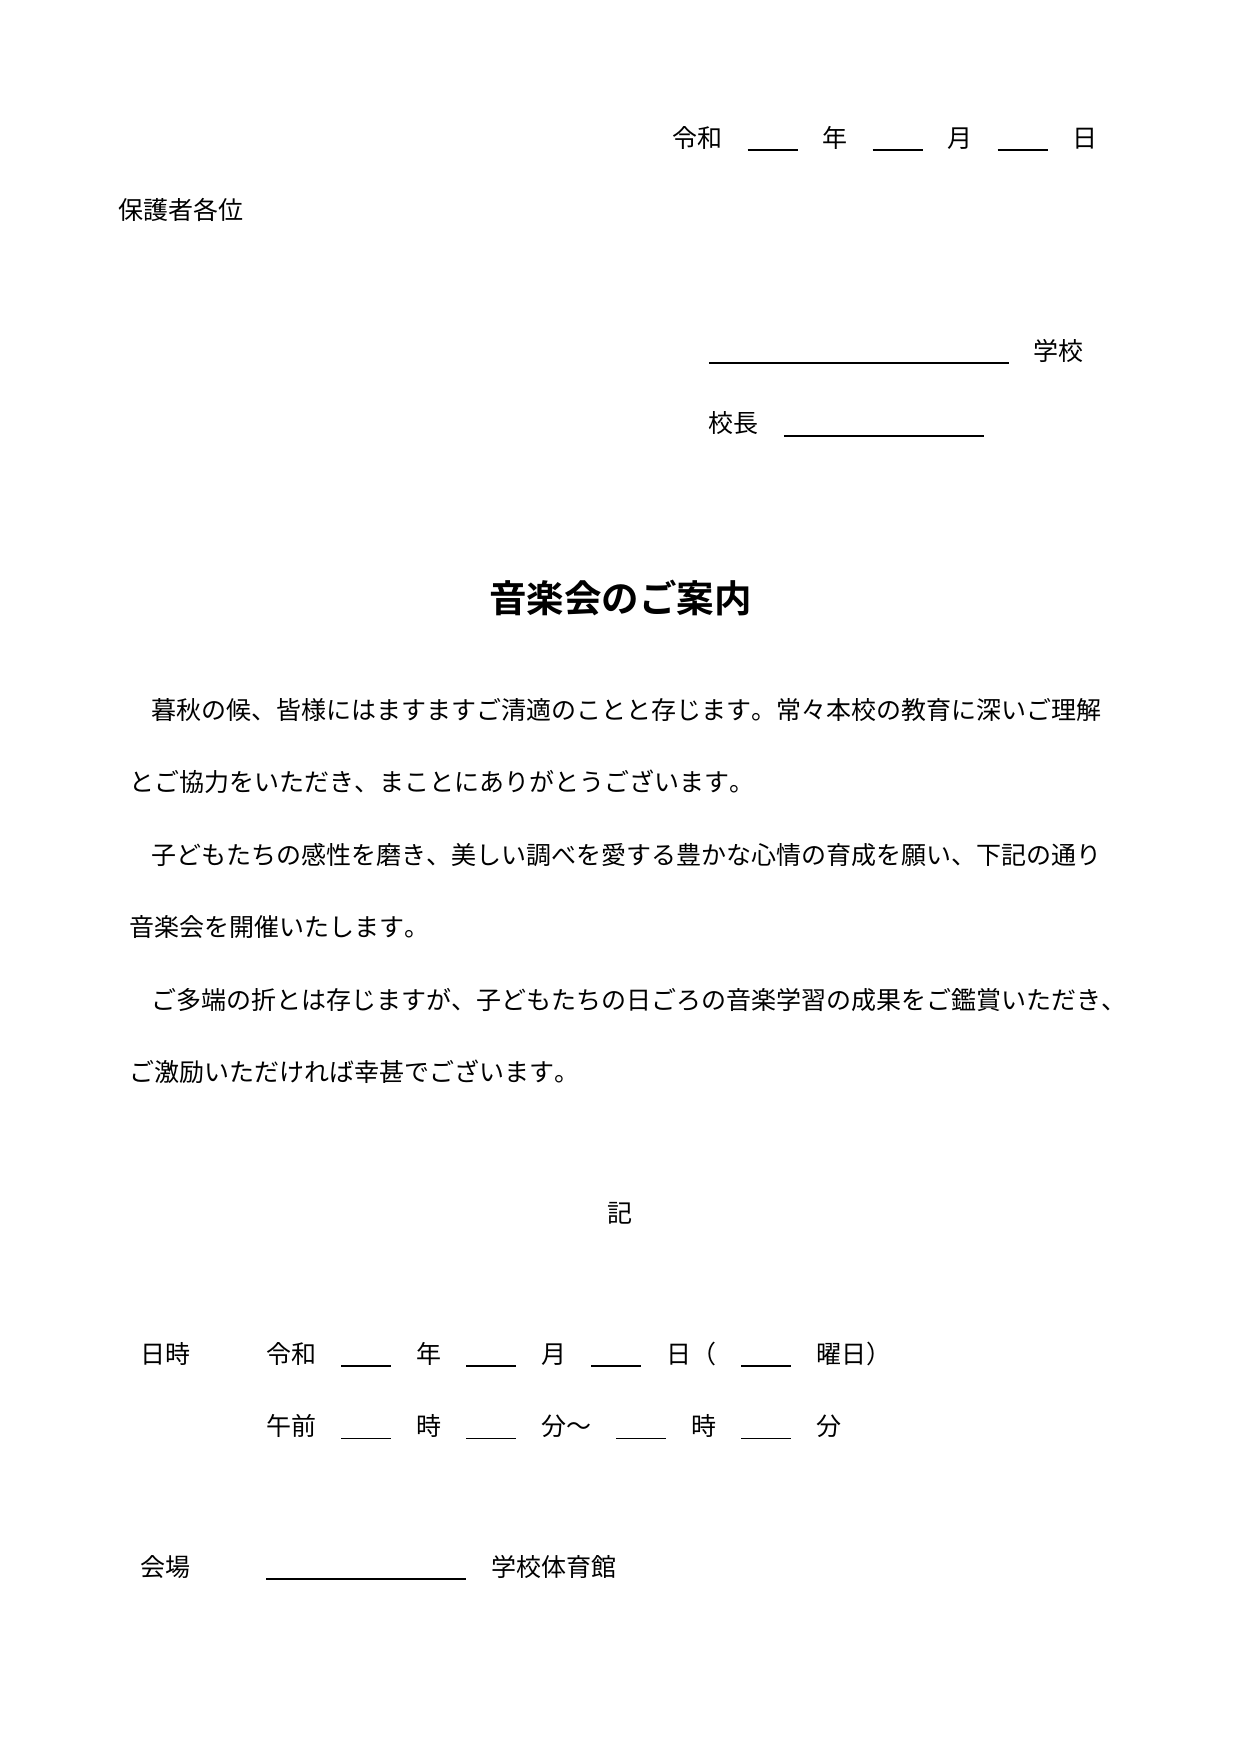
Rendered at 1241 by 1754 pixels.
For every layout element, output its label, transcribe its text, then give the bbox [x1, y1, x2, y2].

title 音楽会のご案内 [118, 569, 1122, 624]
text 午前 時 分～ 時 分 [118, 1407, 1122, 1443]
text 校長 [118, 404, 1122, 440]
text 子どもたちの感性を磨き、美しい調べを愛する豊かな心情の育成を願い、下記の通り音楽会を開催いたします。 [129, 835, 1111, 944]
text ご多端の折とは存じますが、子どもたちの日ごろの音楽学習の成果をご鑑賞いただき、ご激励いただければ幸甚でございます。 [129, 980, 1111, 1089]
text 保護者各位 [118, 191, 1122, 227]
text 学校 [118, 331, 1122, 367]
text 会場 学校体育館 [118, 1547, 1122, 1583]
text 暮秋の候、皆様にはますますご清適のことと存じます。常々本校の教育に深いご理解とご協力をいただき、まことにありがとうございます。 [129, 690, 1111, 799]
text 令和 年 月 日 [118, 118, 1122, 154]
text 記 [118, 1193, 1122, 1230]
text 日時 令和 年 月 日（ 曜日） [118, 1334, 1122, 1370]
